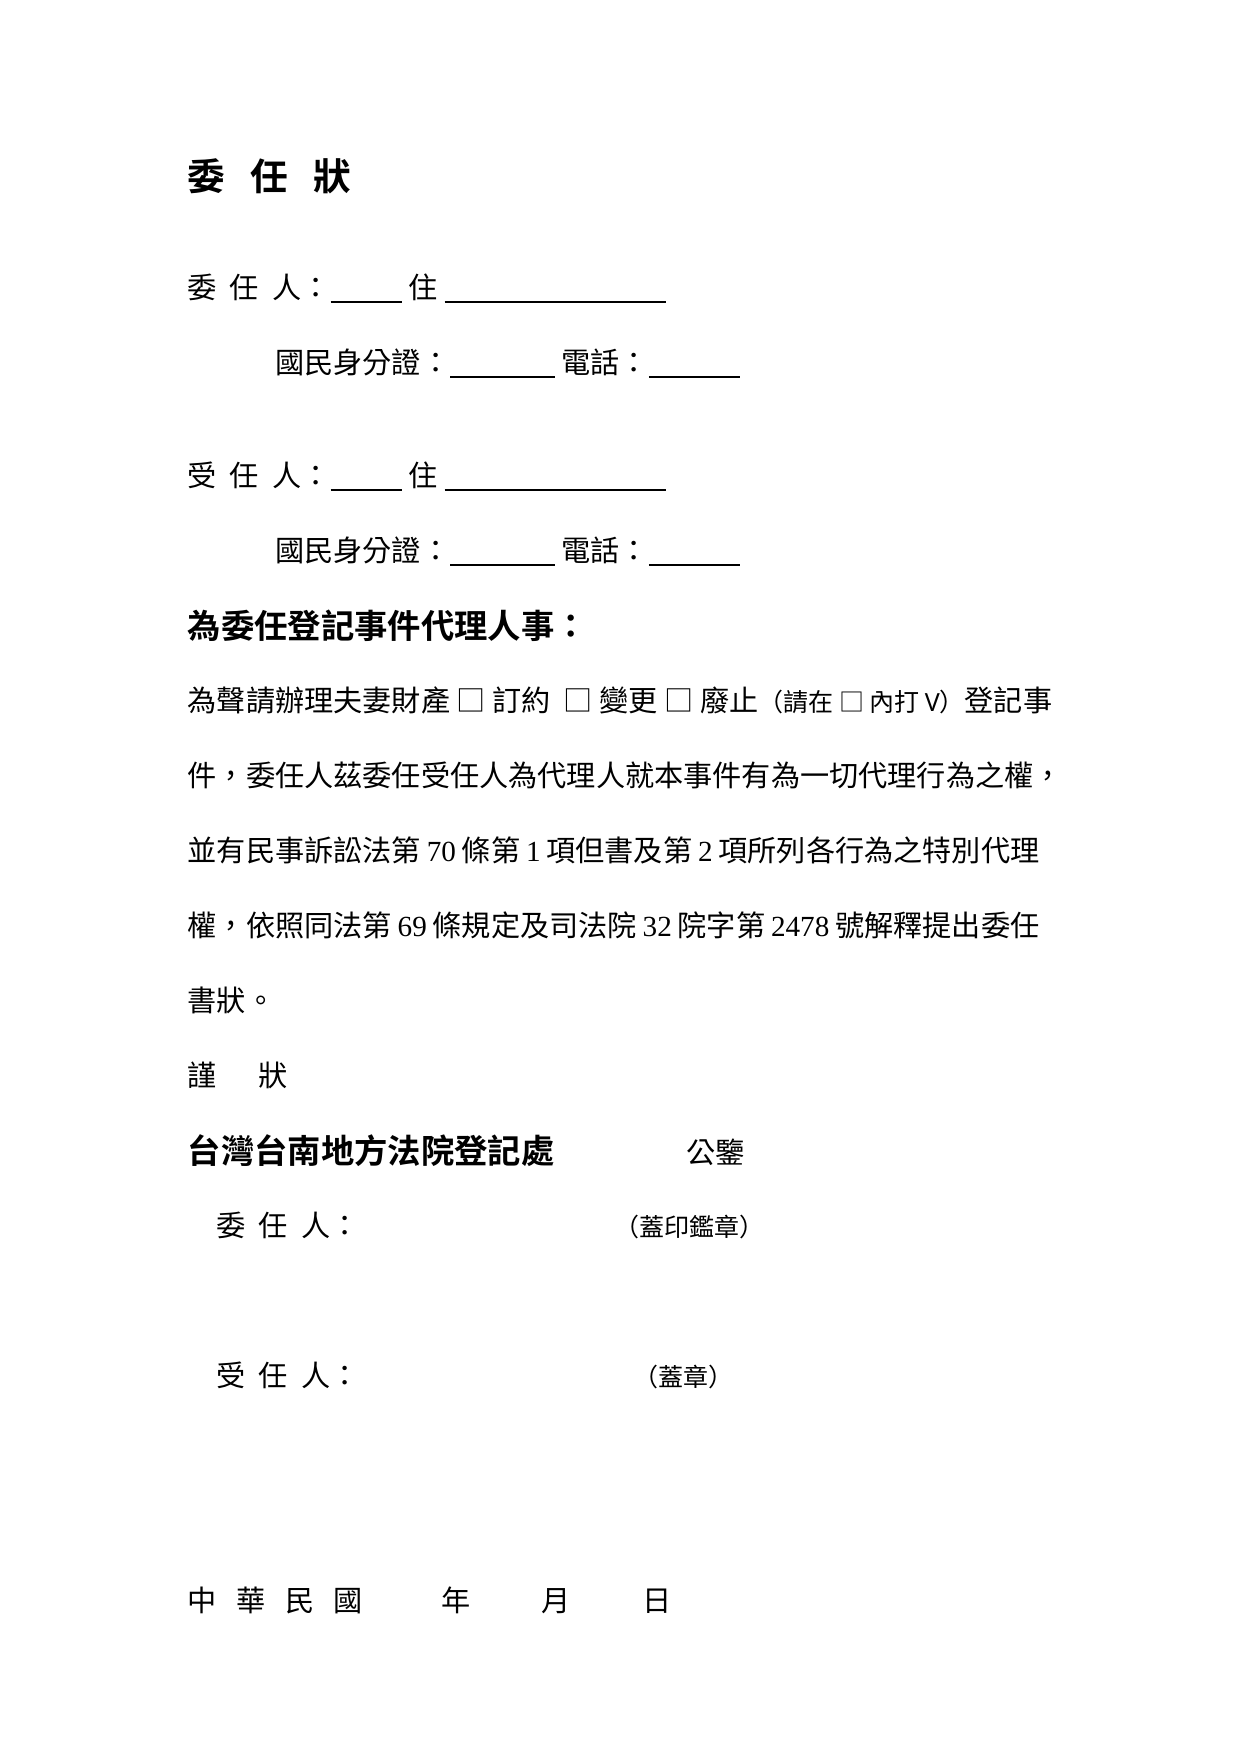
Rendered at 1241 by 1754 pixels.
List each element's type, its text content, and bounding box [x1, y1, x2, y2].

text 受 任 人： 住 [187, 436, 1053, 511]
text 委 任 人： （蓋印鑑章） [187, 1186, 1053, 1261]
text 委 任 人： 住 [187, 249, 1053, 324]
text 為委任登記事件代理人事： [187, 586, 1053, 661]
text 為聲請辦理夫妻財產 □ 訂約 □ 變更 □ 廢止（請在 □ 內打V）登記事件，委任人茲委任受任人為代理人就本事件有為一切代理行為之權，並有民事訴訟法第70條第1項但書及第2項所列各行為之特別代理權，依照同法第69條規定及司法院32院字第2478號解釋提出委任書狀。 [187, 661, 1053, 1036]
text 受 任 人： （蓋章） [187, 1336, 1053, 1411]
text 中 華 民 國 年 月 日 [187, 1561, 1053, 1636]
text 台灣台南地方法院登記處 公鑒 [187, 1111, 1053, 1186]
text 委 任 狀 [187, 136, 1053, 211]
text 國民身分證： 電話： [187, 324, 1053, 399]
text 謹 狀 [187, 1036, 1053, 1111]
text 國民身分證： 電話： [187, 511, 1053, 586]
